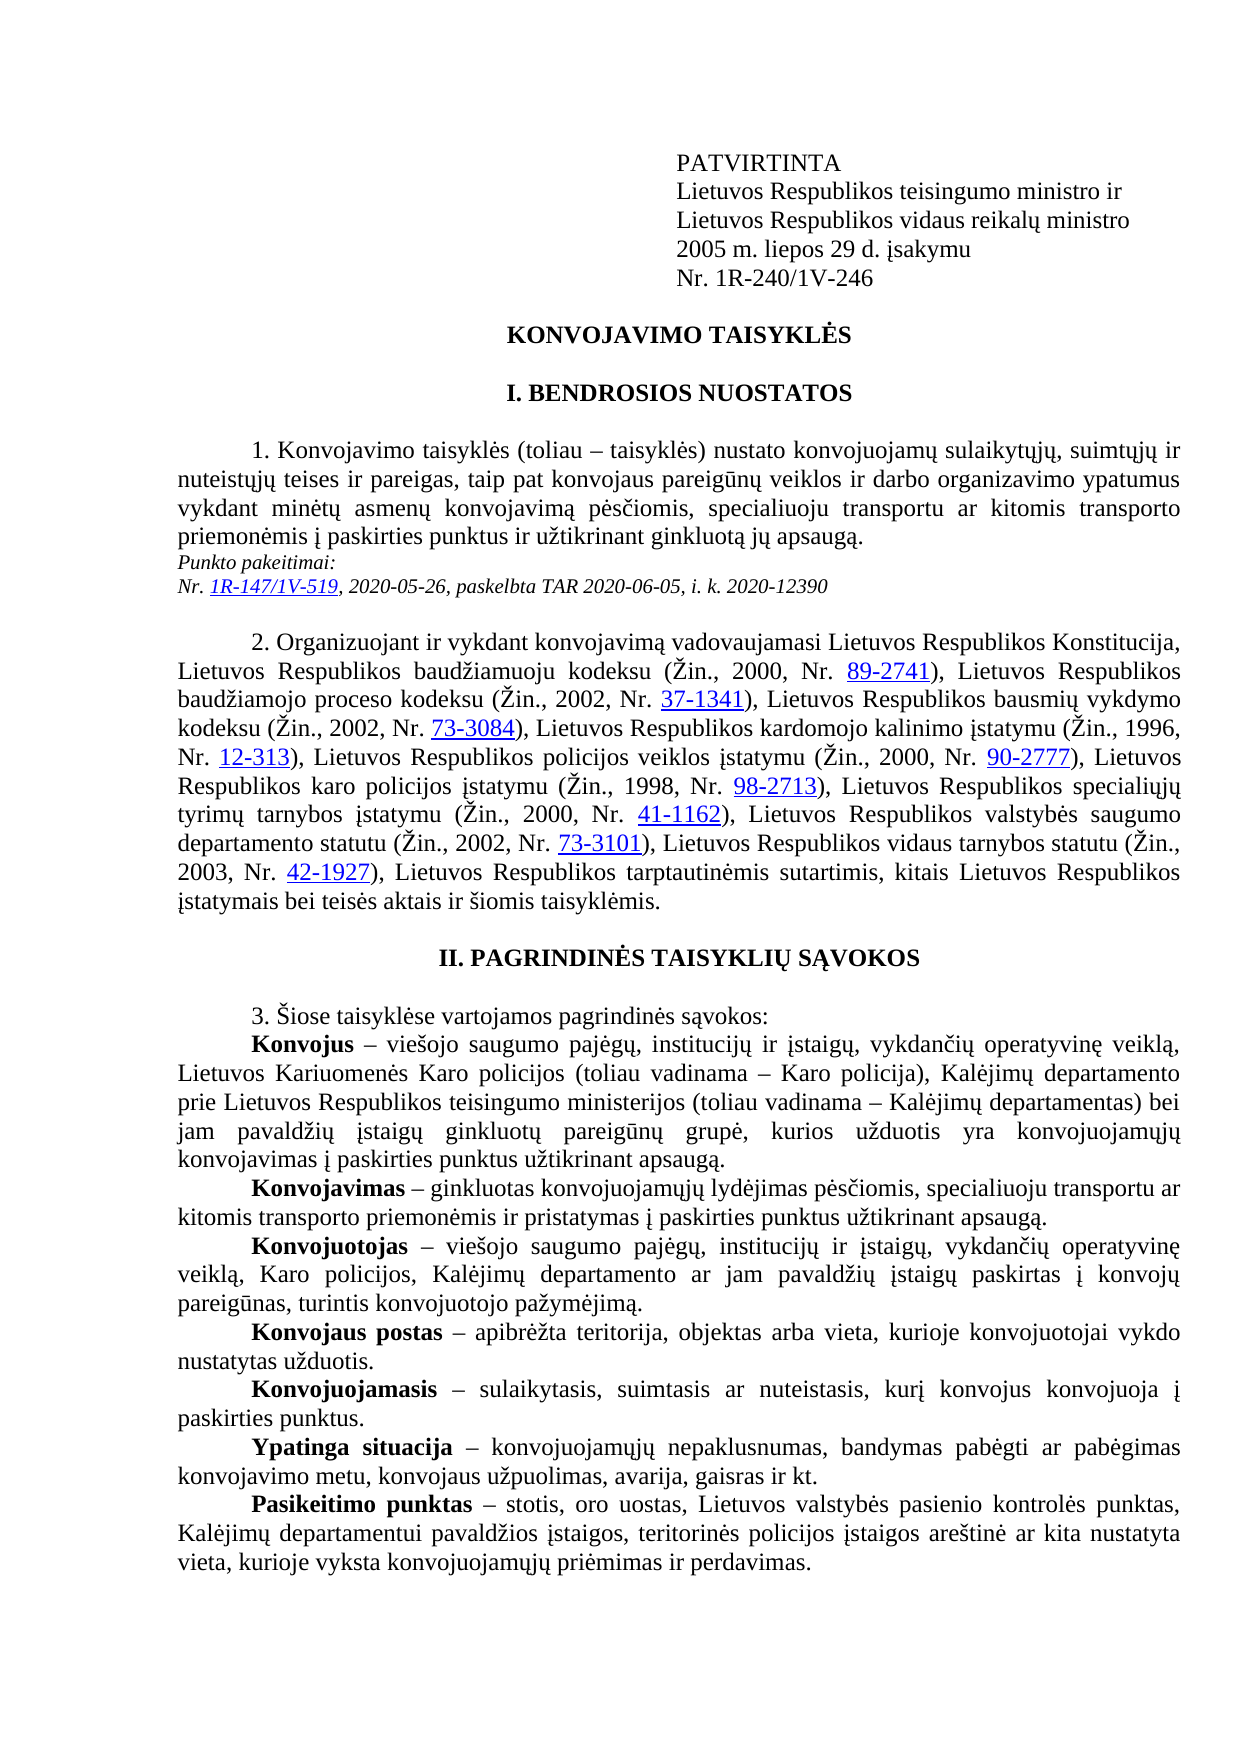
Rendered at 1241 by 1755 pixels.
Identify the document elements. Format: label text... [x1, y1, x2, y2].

text Ypatinga situacija – konvojuojamųjų nepaklusnumas, bandymas pabėgti ar pabėgimas konvojavimo metu, konvojaus užpuolimas, avarija, gaisras ir kt. [177, 1432, 1181, 1489]
text 2. Organizuojant ir vykdant konvojavimą vadovaujamasi Lietuvos Respublikos Konstitucija, Lietuvos Respublikos baudžiamuoju kodeksu (Žin., 2000, Nr. 89-2741), Lietuvos Respublikos baudžiamojo proceso kodeksu (Žin., 2002, Nr. 37-1341), Lietuvos Respublikos bausmių vykdymo kodeksu (Žin., 2002, Nr. 73-3084), Lietuvos Respublikos kardomojo kalinimo įstatymu (Žin., 1996, Nr. 12-313), Lietuvos Respublikos policijos veiklos įstatymu (Žin., 2000, Nr. 90-2777), Lietuvos Respublikos karo policijos įstatymu (Žin., 1998, Nr. 98-2713), Lietuvos Respublikos specialiųjų tyrimų tarnybos įstatymu (Žin., 2000, Nr. 41-1162), Lietuvos Respublikos valstybės saugumo departamento statutu (Žin., 2002, Nr. 73-3101), Lietuvos Respublikos vidaus tarnybos statutu (Žin., 2003, Nr. 42-1927), Lietuvos Respublikos tarptautinėmis sutartimis, kitais Lietuvos Respublikos įstatymais bei teisės aktais ir šiomis taisyklėmis. [177, 627, 1181, 914]
text 2005 m. liepos 29 d. įsakymu [177, 234, 1181, 263]
text Konvojuotojas – viešojo saugumo pajėgų, institucijų ir įstaigų, vykdančių operatyvinę veiklą, Karo policijos, Kalėjimų departamento ar jam pavaldžių įstaigų paskirtas į konvojų pareigūnas, turintis konvojuotojo pažymėjimą. [177, 1231, 1181, 1317]
text Konvojavimas – ginkluotas konvojuojamųjų lydėjimas pėsčiomis, specialiuoju transportu ar kitomis transporto priemonėmis ir pristatymas į paskirties punktus užtikrinant apsaugą. [177, 1173, 1181, 1231]
text Konvojaus postas – apibrėžta teritorija, objektas arba vieta, kurioje konvojuotojai vykdo nustatytas užduotis. [177, 1317, 1181, 1374]
text Pasikeitimo punktas – stotis, oro uostas, Lietuvos valstybės pasienio kontrolės punktas, Kalėjimų departamentui pavaldžios įstaigos, teritorinės policijos įstaigos areštinė ar kita nustatyta vieta, kurioje vyksta konvojuojamųjų priėmimas ir perdavimas. [177, 1489, 1181, 1576]
text 1. Konvojavimo taisyklės (toliau – taisyklės) nustato konvojuojamų sulaikytųjų, suimtųjų ir nuteistųjų teises ir pareigas, taip pat konvojaus pareigūnų veiklos ir darbo organizavimo ypatumus vykdant minėtų asmenų konvojavimą pėsčiomis, specialiuoju transportu ar kitomis transporto priemonėmis į paskirties punktus ir užtikrinant ginkluotą jų apsaugą. [177, 435, 1181, 550]
text Nr. 1R-147/1V-519, 2020-05-26, paskelbta TAR 2020-06-05, i. k. 2020-12390 [177, 574, 1181, 598]
text Nr. 1R-240/1V-246 [177, 263, 1181, 291]
text Lietuvos Respublikos vidaus reikalų ministro [177, 205, 1181, 234]
text II. PAGRINDINĖS TAISYKLIŲ SĄVOKOS [177, 943, 1181, 972]
text Punkto pakeitimai: [177, 550, 1181, 574]
text PATVIRTINTA [676, 148, 1181, 176]
text Lietuvos Respublikos teisingumo ministro ir [177, 176, 1181, 205]
text Konvojuojamasis – sulaikytasis, suimtasis ar nuteistasis, kurį konvojus konvojuoja į paskirties punktus. [177, 1374, 1181, 1432]
text I. BENDROSIOS NUOSTATOS [177, 378, 1181, 406]
text 3. Šiose taisyklėse vartojamos pagrindinės sąvokos: [177, 1001, 1181, 1029]
text KONVOJAVIMO TAISYKLĖS [177, 320, 1181, 349]
text Konvojus – viešojo saugumo pajėgų, institucijų ir įstaigų, vykdančių operatyvinę veiklą, Lietuvos Kariuomenės Karo policijos (toliau vadinama – Karo policija), Kalėjimų departamento prie Lietuvos Respublikos teisingumo ministerijos (toliau vadinama – Kalėjimų departamentas) bei jam pavaldžių įstaigų ginkluotų pareigūnų grupė, kurios užduotis yra konvojuojamųjų konvojavimas į paskirties punktus užtikrinant apsaugą. [177, 1029, 1181, 1173]
